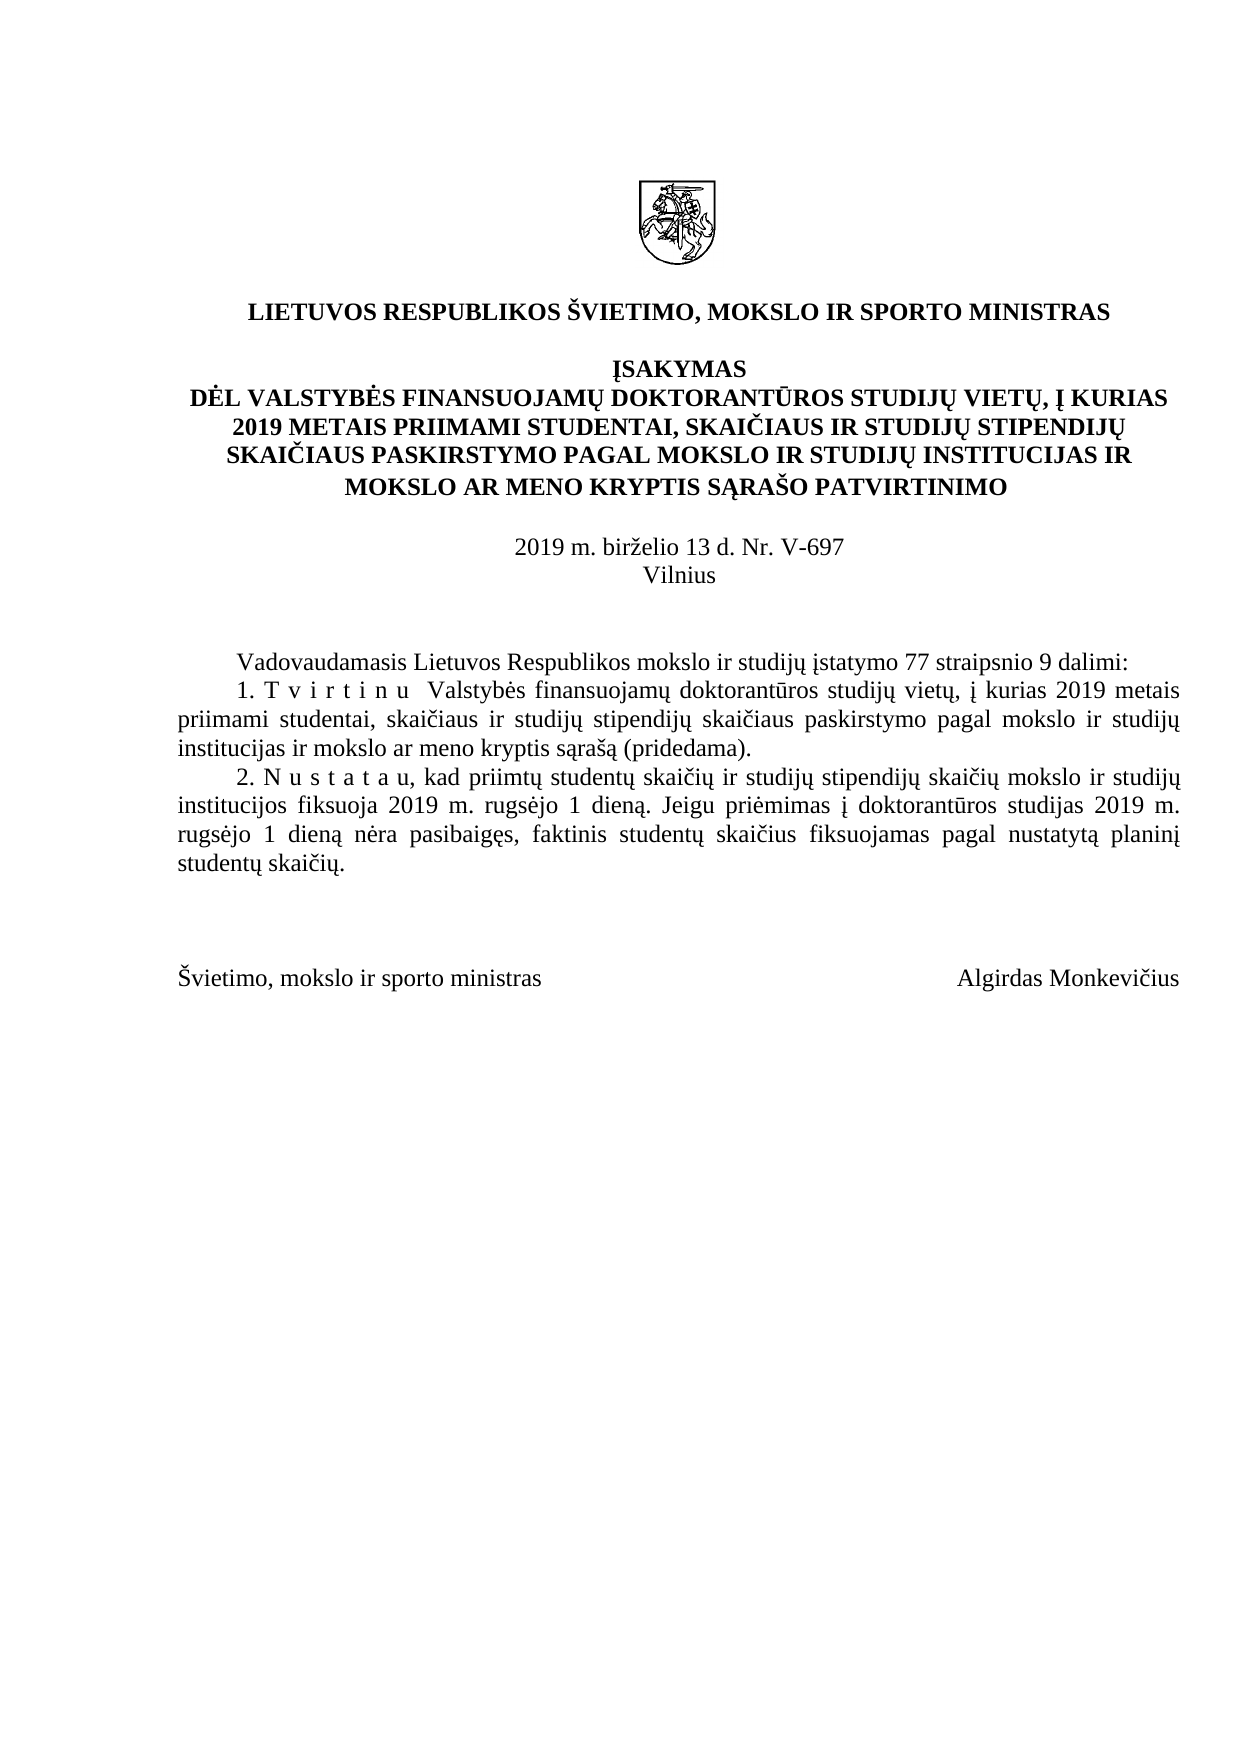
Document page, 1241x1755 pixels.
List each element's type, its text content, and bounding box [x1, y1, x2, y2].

text Vadovaudamasis Lietuvos Respublikos mokslo ir studijų įstatymo 77 straipsnio 9 dalimi: [177, 647, 1181, 676]
text DĖL VALSTYBĖS FINANSUOJAMŲ DOKTORANTŪROS STUDIJŲ VIETŲ, Į KURIAS 2019 METAIS PRIIMAMI STUDENTAI, SKAIČIAUS IR STUDIJŲ STIPENDIJŲ SKAIČIAUS PASKIRSTYMO PAGAL MOKSLO IR STUDIJŲ INSTITUCIJAS IR MOKSLO AR MENO KRYPTIS SĄRAŠO PATVIRTINIMO [177, 383, 1181, 503]
text Švietimo, mokslo ir sporto ministras Algirdas Monkevičius [177, 963, 1181, 992]
text 2. N u s t a t a u, kad priimtų studentų skaičių ir studijų stipendijų skaičių mokslo ir studijų institucijos fiksuoja 2019 m. rugsėjo 1 dieną. Jeigu priėmimas į doktorantūros studijas 2019 m. rugsėjo 1 dieną nėra pasibaigęs, faktinis studentų skaičius fiksuojamas pagal nustatytą planinį studentų skaičių. [177, 762, 1181, 877]
text 2019 m. birželio 13 d. Nr. V-697 [177, 532, 1181, 561]
text Vilnius [177, 561, 1181, 589]
text ĮSAKYMAS [177, 354, 1181, 383]
text LIETUVOS RESPUBLIKOS ŠVIETIMO, MOKSLO IR SPORTO MINISTRAS [177, 297, 1181, 325]
text 1. T v i r t i n u Valstybės finansuojamų doktorantūros studijų vietų, į kurias 2019 metais priimami studentai, skaičiaus ir studijų stipendijų skaičiaus paskirstymo pagal mokslo ir studijų institucijas ir mokslo ar meno kryptis sąrašą (pridedama). [177, 676, 1181, 762]
